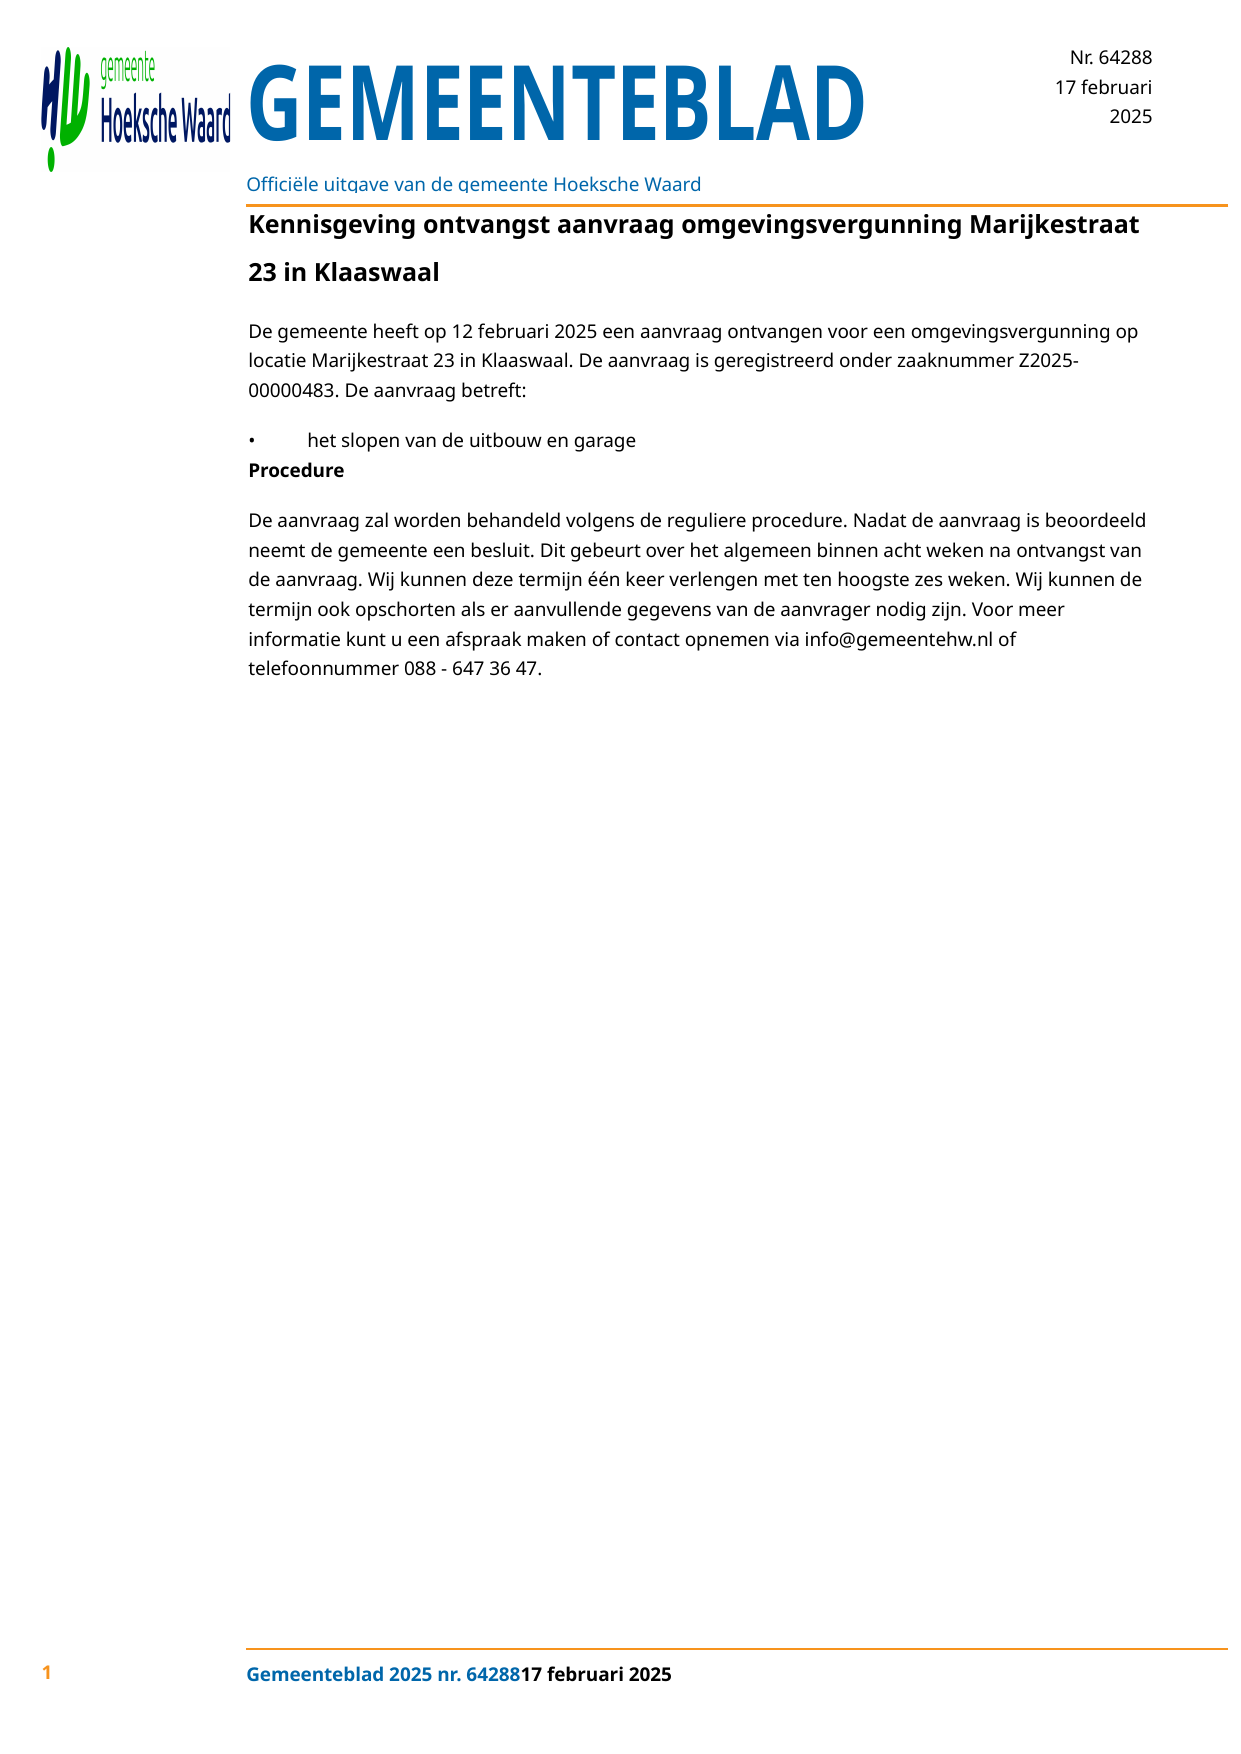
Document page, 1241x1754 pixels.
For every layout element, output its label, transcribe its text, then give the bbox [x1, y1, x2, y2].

text De gemeente heeft op 12 februari 2025 een aanvraag ontvangen voor een omgevingsvergunning op locatie Marijkestraat 23 in Klaaswaal. De aanvraag is geregistreerd onder zaaknummer Z2025-00000483. De aanvraag betreft: [248, 318, 1152, 403]
text Procedure [248, 457, 1152, 483]
list het slopen van de uitbouw en garage [248, 427, 1152, 453]
picture [41, 47, 231, 172]
text Kennisgeving ontvangst aanvraag omgevingsvergunning Marijkestraat 23 in Klaaswaal [248, 207, 1152, 288]
text De aanvraag zal worden behandeld volgens de reguliere procedure. Nadat de aanvraag is beoordeeld neemt de gemeente een besluit. Dit gebeurt over het algemeen binnen acht weken na ontvangst van de aanvraag. Wij kunnen deze termijn één keer verlengen met ten hoogste zes weken. Wij kunnen de termijn ook opschorten als er aanvullende gegevens van de aanvrager nodig zijn. Voor meer informatie kunt u een afspraak maken of contact opnemen via info@gemeentehw.nl of telefoonnummer 088 - 647 36 47. [248, 507, 1152, 681]
